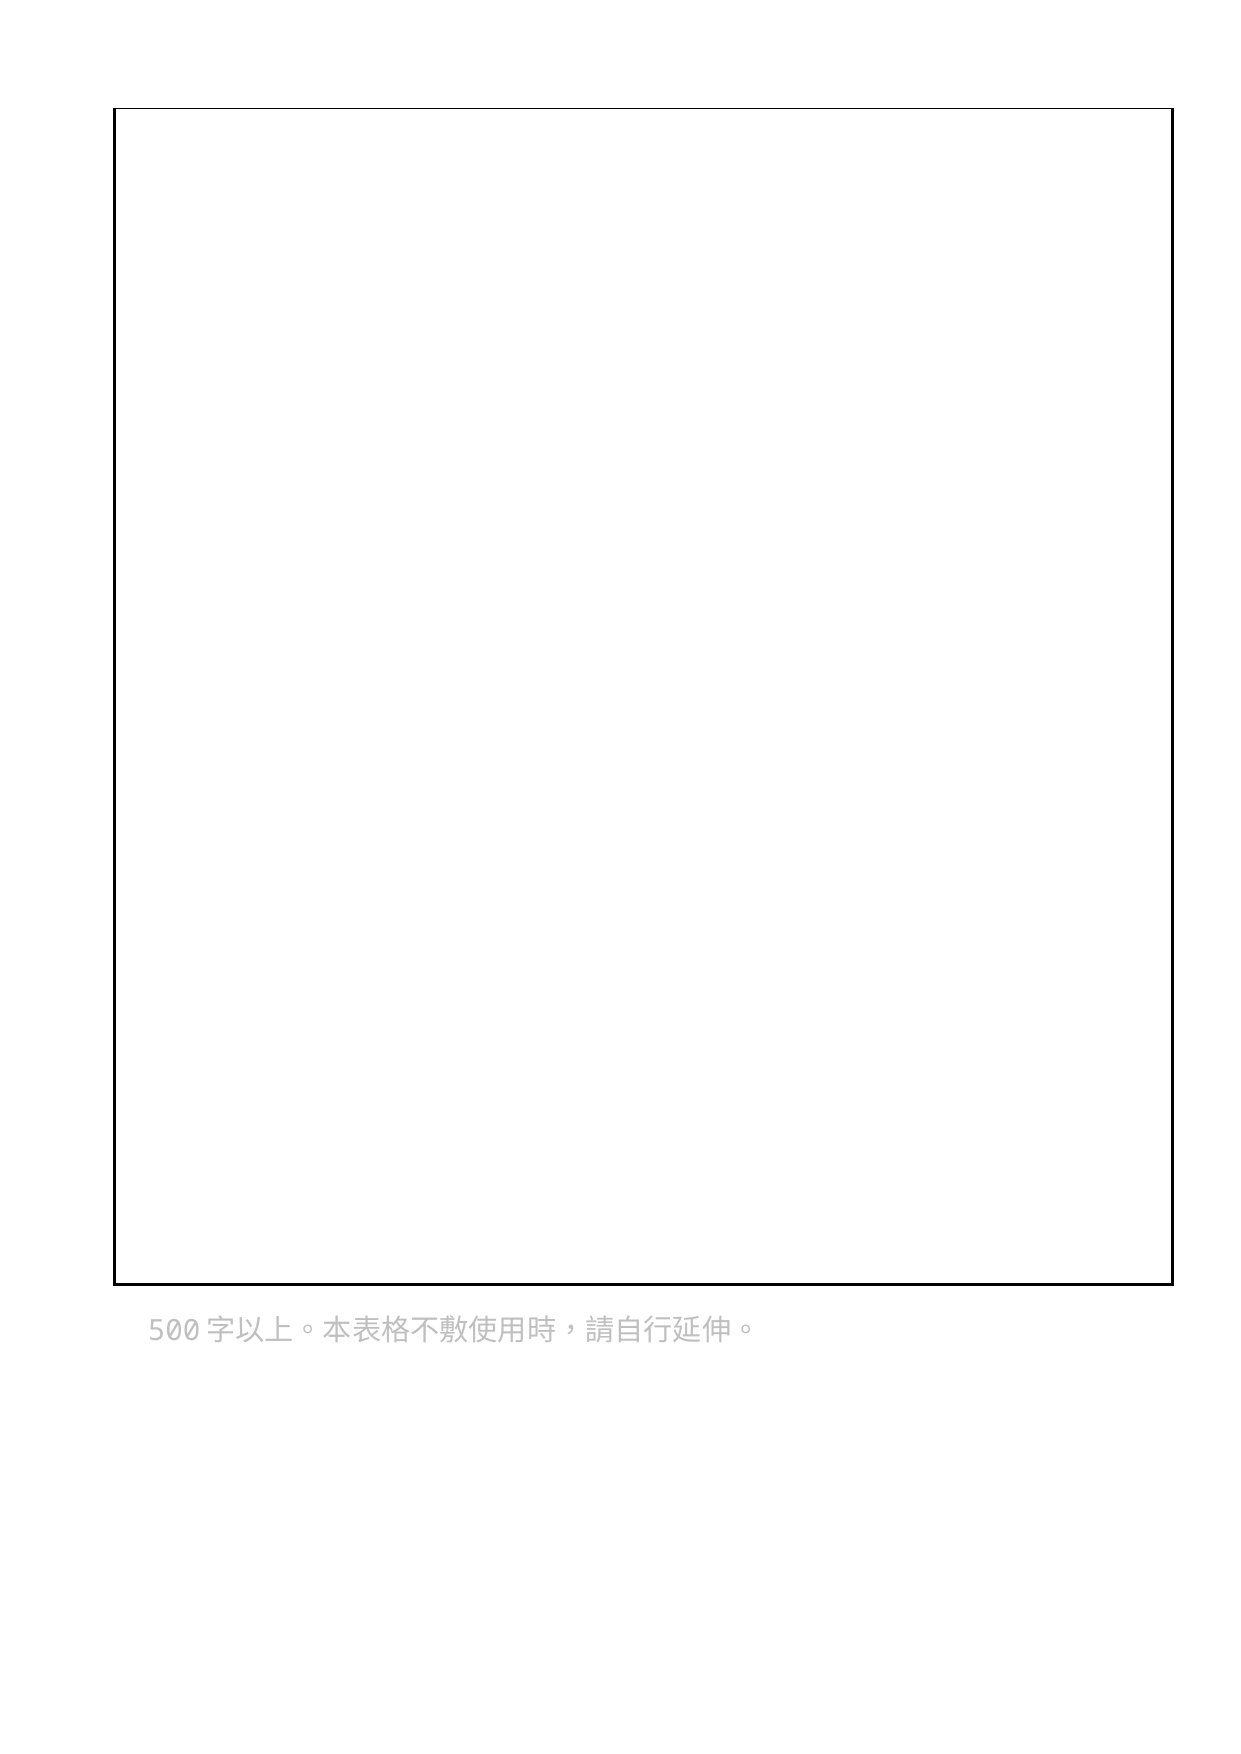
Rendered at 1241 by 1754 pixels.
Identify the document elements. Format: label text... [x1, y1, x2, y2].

table_cell [116, 109, 1171, 1283]
text 500字以上。本表格不敷使用時，請自行延伸。 [148, 1286, 1092, 1349]
